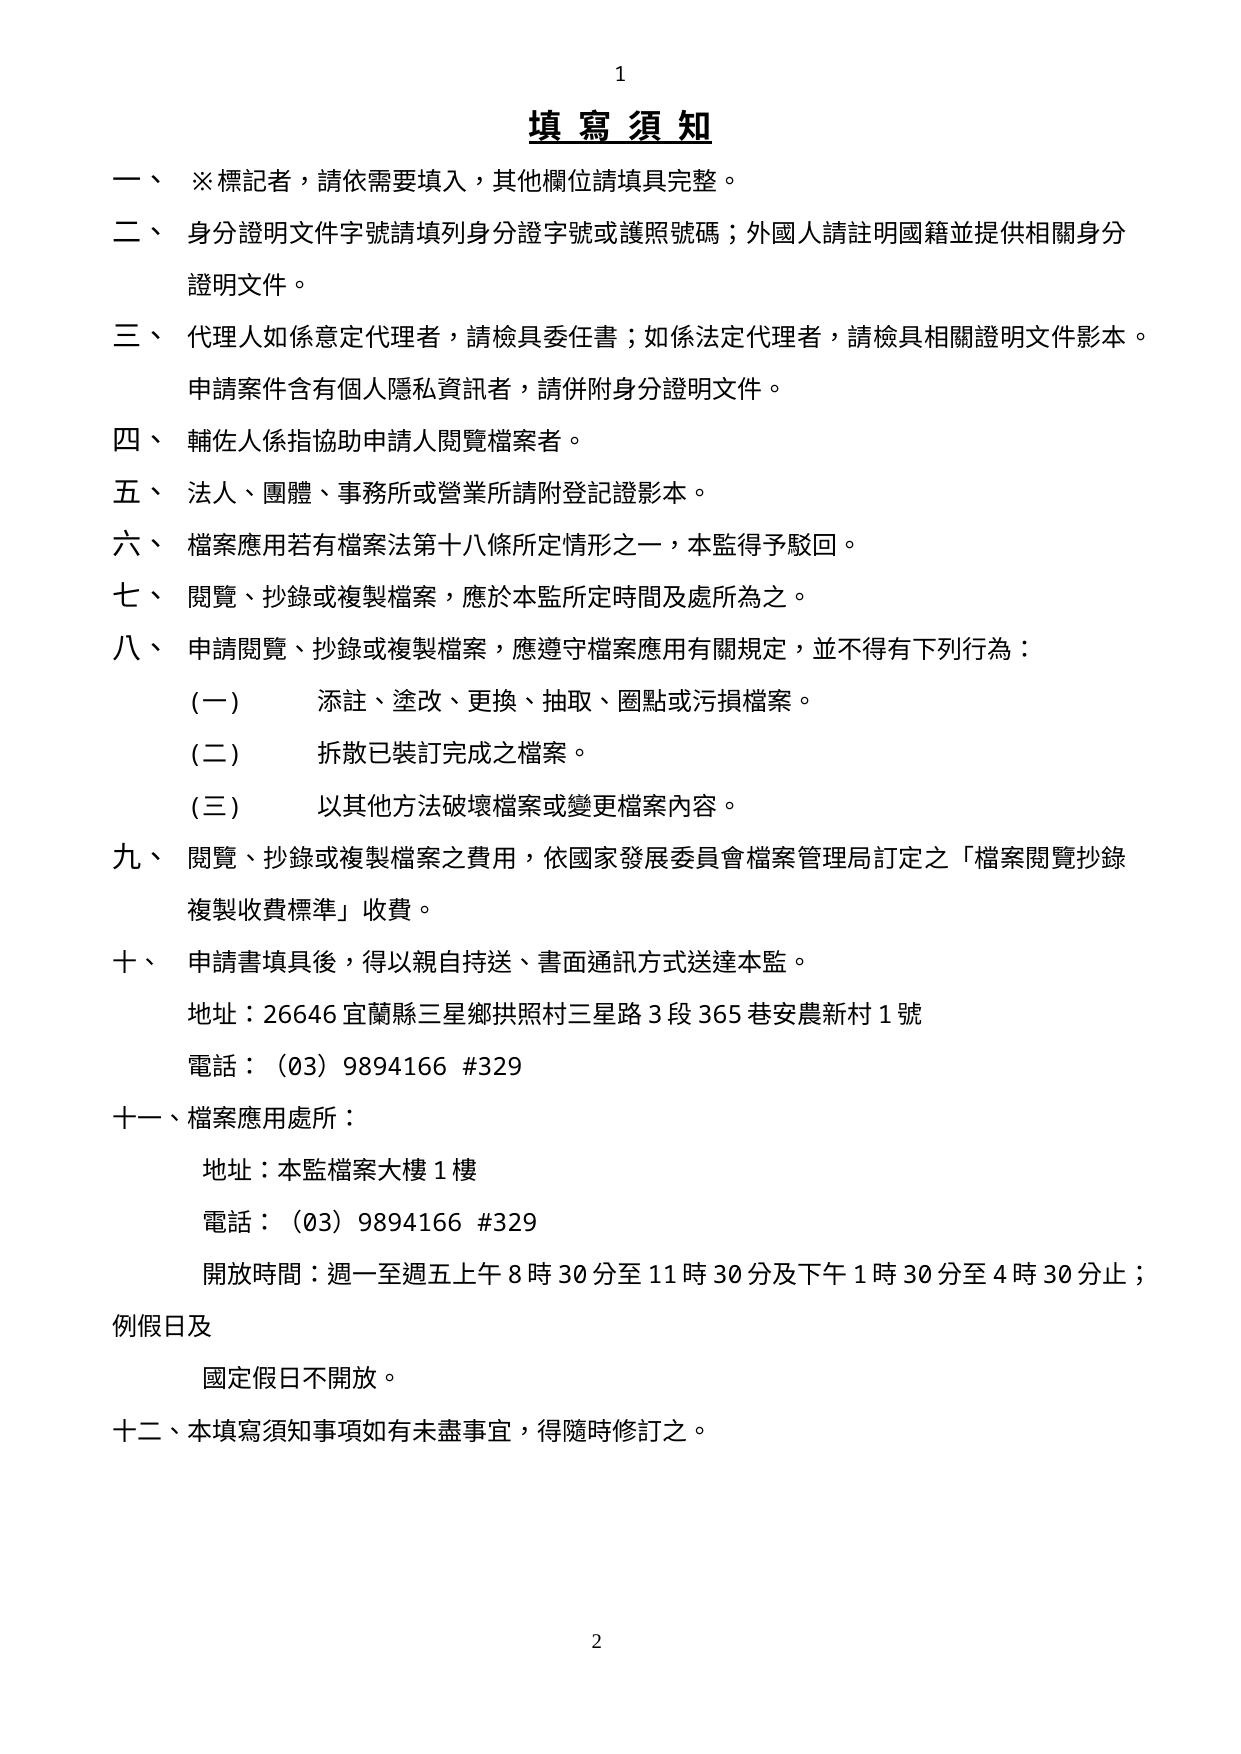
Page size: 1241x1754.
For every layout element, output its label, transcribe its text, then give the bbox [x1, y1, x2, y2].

text 十二、本填寫須知事項如有未盡事宜，得隨時修訂之。 [112, 1398, 1128, 1450]
list 申請閱覽、抄錄或複製檔案，應遵守檔案應用有關規定，並不得有下列行為： [112, 617, 1128, 669]
text 地址：本監檔案大樓1樓 [112, 1138, 1128, 1190]
list 法人、團體、事務所或營業所請附登記證影本。 [112, 461, 1128, 513]
list 檔案應用若有檔案法第十八條所定情形之一，本監得予駁回。 [112, 513, 1128, 565]
text 地址：26646宜蘭縣三星鄉拱照村三星路3段365巷安農新村1號 [187, 982, 1128, 1034]
list 以其他方法破壞檔案或變更檔案內容。 [187, 773, 1128, 825]
text 國定假日不開放。 [112, 1346, 1128, 1398]
list 閱覽、抄錄或複製檔案之費用，依國家發展委員會檔案管理局訂定之「檔案閱覽抄錄複製收費標準」收費。 [112, 825, 1128, 929]
text 電話：（03）9894166 #329 [112, 1190, 1128, 1242]
list 閱覽、抄錄或複製檔案，應於本監所定時間及處所為之。 [112, 565, 1128, 617]
text 2 [112, 1607, 1128, 1659]
text 開放時間：週一至週五上午8時30分至11時30分及下午1時30分至4時30分止；例假日及 [112, 1242, 1128, 1346]
text 電話：（03）9894166 #329 [187, 1034, 1128, 1086]
text 十一、檔案應用處所： [112, 1086, 1128, 1138]
list 代理人如係意定代理者，請檢具委任書；如係法定代理者，請檢具相關證明文件影本。申請案件含有個人隱私資訊者，請併附身分證明文件。 [112, 304, 1128, 409]
text 填 寫 須 知 [112, 100, 1128, 148]
list ※標記者，請依需要填入，其他欄位請填具完整。 [112, 148, 1128, 200]
text 十、 申請書填具後，得以親自持送、書面通訊方式送達本監。 [112, 929, 1128, 982]
text 1 [112, 59, 1128, 87]
list 拆散已裝訂完成之檔案。 [187, 721, 1128, 773]
list 身分證明文件字號請填列身分證字號或護照號碼；外國人請註明國籍並提供相關身分證明文件。 [112, 200, 1128, 304]
list 輔佐人係指協助申請人閱覽檔案者。 [112, 409, 1128, 461]
list 添註、塗改、更換、抽取、圈點或污損檔案。 [187, 669, 1128, 721]
